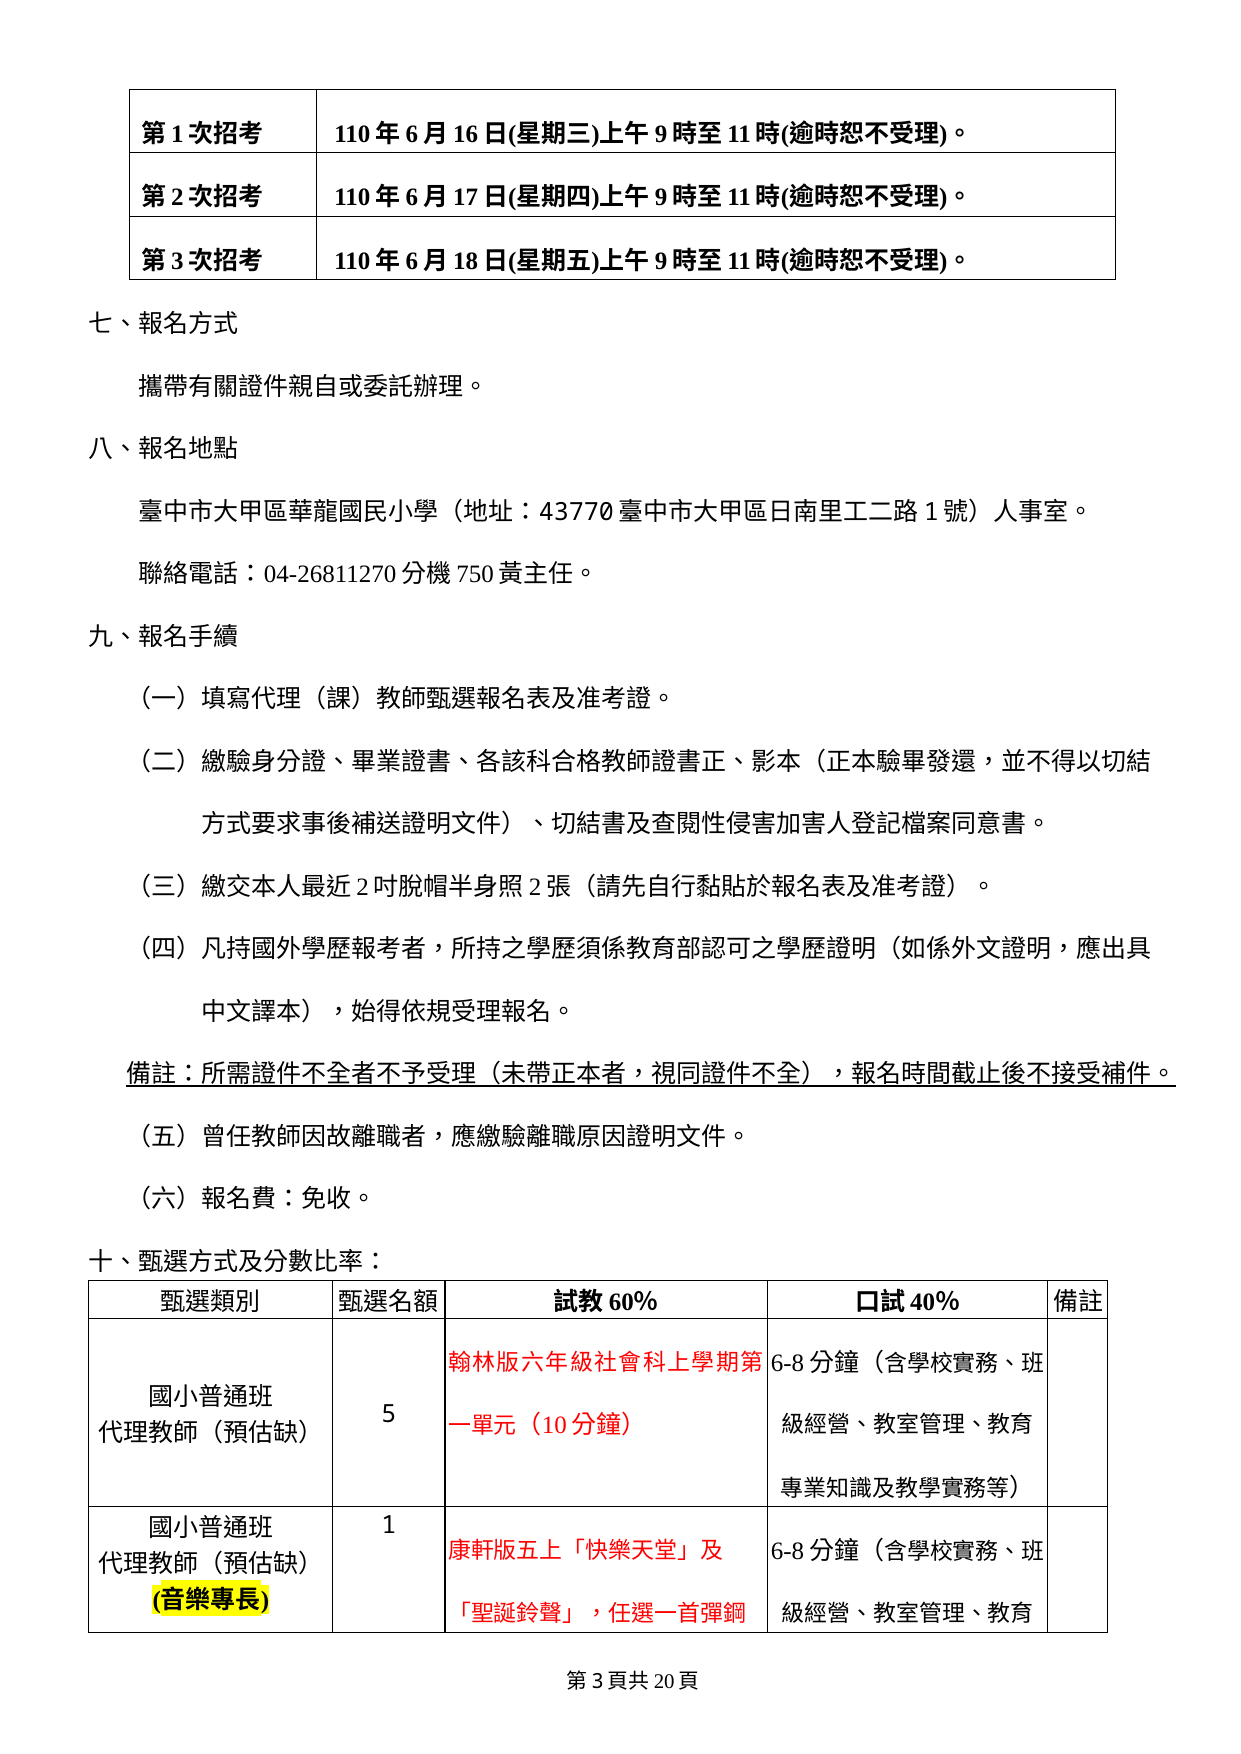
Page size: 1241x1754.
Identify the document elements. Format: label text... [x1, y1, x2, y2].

table_header 備註 [1048, 1281, 1107, 1317]
text 中文譯本），始得依規受理報名。 [126, 968, 1152, 1030]
text 聯絡電話：04-26811270分機750黃主任。 [139, 530, 1152, 593]
table_cell 1 [333, 1507, 444, 1632]
text 備註：所需證件不全者不予受理（未帶正本者，視同證件不全），報名時間截止後不接受補件。 [126, 1087, 1152, 1093]
text （六）報名費：免收。 [126, 1155, 1152, 1218]
text （二）繳驗身分證、畢業證書、各該科合格教師證書正、影本（正本驗畢發還，並不得以切結方式要求事後補送證明文件）、切結書及查閱性侵害加害人登記檔案同意書。 [126, 718, 1152, 843]
table_cell 第3次招考 [130, 217, 316, 279]
text （五）曾任教師因故離職者，應繳驗離職原因證明文件。 [126, 1093, 1152, 1155]
text 十、甄選方式及分數比率： [89, 1218, 1152, 1280]
table_header 試教60％ [446, 1281, 767, 1317]
text 七、報名方式 攜帶有關證件親自或委託辦理。 [89, 280, 1152, 405]
table_cell 110年6月18日(星期五)上午9時至11時(逾時恕不受理)。 [317, 217, 1115, 279]
text 八、報名地點 臺中市大甲區華龍國民小學（地址：43770臺中市大甲區日南里工二路1號）人事室。 [89, 405, 1152, 530]
table_cell 5 [333, 1319, 444, 1506]
table_cell 國小普通班 代理教師（預估缺） [89, 1319, 332, 1506]
text （四）凡持國外學歷報考者，所持之學歷須係教育部認可之學歷證明（如係外文證明，應出具 [126, 905, 1152, 968]
table_header 甄選名額 [333, 1281, 444, 1317]
table_header 110年6月16日(星期三)上午9時至11時(逾時恕不受理)。 [317, 90, 1115, 152]
text （一）填寫代理（課）教師甄選報名表及准考證。 [89, 655, 1152, 718]
table_cell 翰林版六年級社會科上學期第一單元（10分鐘） [446, 1319, 767, 1506]
table_cell [1048, 1507, 1107, 1632]
text （三）繳交本人最近2吋脫帽半身照2張（請先自行黏貼於報名表及准考證）。 [126, 843, 1152, 905]
text 九、報名手續 [89, 593, 1152, 655]
text 備註：所需證件不全者不予受理（未帶正本者，視同證件不全），報名時間截止後不接受補件。 [126, 1030, 1152, 1085]
table_header 第1次招考 [130, 90, 316, 152]
table_header 口試40％ [768, 1281, 1047, 1317]
table_cell 110年6月17日(星期四)上午9時至11時(逾時恕不受理)。 [317, 153, 1115, 216]
table_header 甄選類別 [89, 1281, 332, 1317]
table_cell 6-8分鐘（含學校實務、班級經營、教室管理、教育 [768, 1507, 1047, 1632]
table_cell 6-8分鐘（含學校實務、班級經營、教室管理、教育專業知識及教學實務等） [768, 1319, 1047, 1506]
table_cell 第2次招考 [130, 153, 316, 216]
table_cell 國小普通班 代理教師（預估缺）(音樂專長) [89, 1507, 332, 1632]
table_cell [1048, 1319, 1107, 1506]
table_cell 康軒版五上「快樂天堂」及「聖誕鈴聲」，任選一首彈鋼 [446, 1507, 767, 1632]
